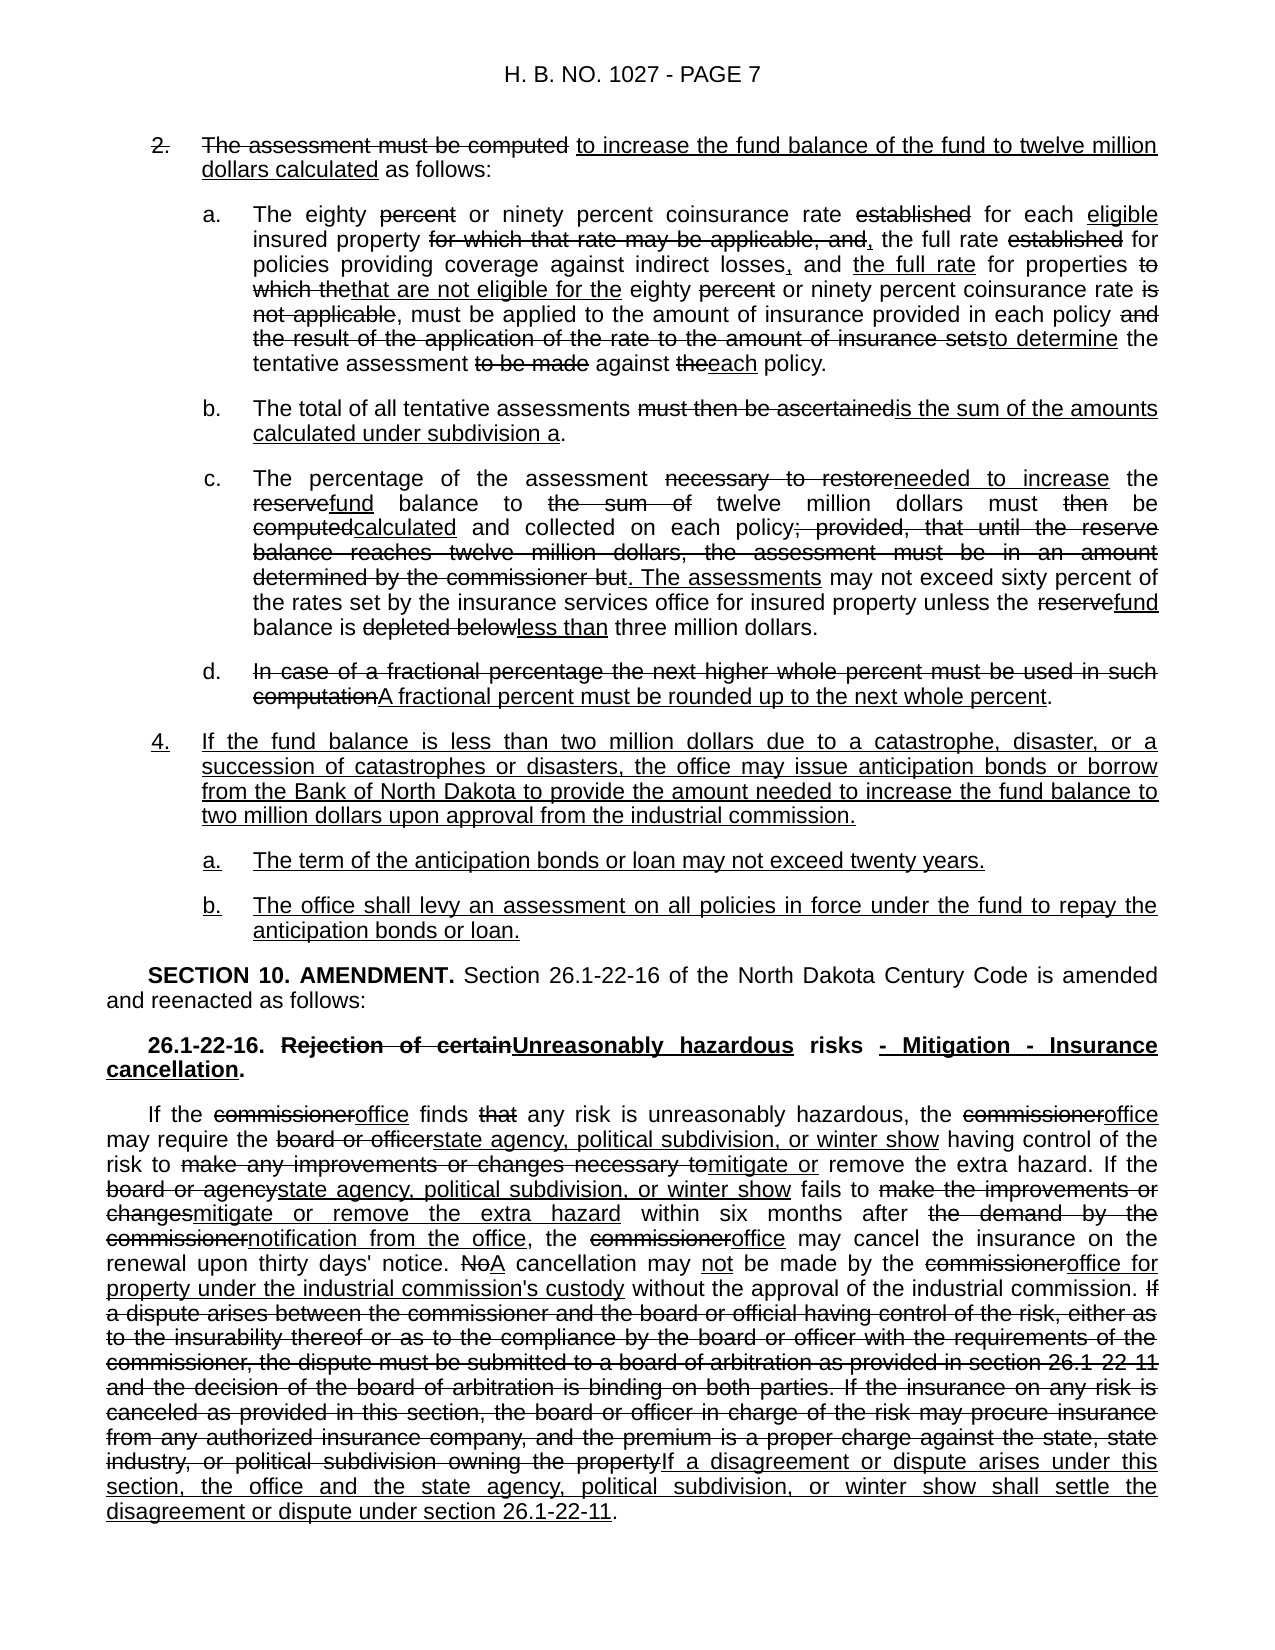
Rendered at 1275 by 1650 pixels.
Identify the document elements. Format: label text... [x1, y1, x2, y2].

text a. The term of the anticipation bonds or loan may not exceed twenty years. [106, 849, 1158, 874]
text c. The percentage of the assessment necessary to restoreneeded to increase the reservefund balance to the sum of twelve million dollars must then be computedcalculated and collected on each policy; provided, that until the reserve balance reaches twelve million dollars, the assessment must be in an amount determined by the commissioner but. The assessments may not exceed sixty percent of the rates set by the insurance services office for insured property unless the reservefund balance is depleted belowless than three million dollars. [106, 466, 1158, 640]
text 2. The assessment must be computed to increase the fund balance of the fund to twelve million dollars calculated as follows: [106, 133, 1158, 183]
text b. The office shall levy an assessment on all policies in force under the fund to repay the anticipation bonds or loan. [106, 894, 1158, 943]
text a. The eighty percent or ninety percent coinsurance rate established for each eligible insured property for which that rate may be applicable, and, the full rate established for policies providing coverage against indirect losses, and the full rate for properties to which thethat are not eligible for the eighty percent or ninety percent coinsurance rate is not applicable, must be applied to the amount of insurance provided in each policy and the result of the application of the rate to the amount of insurance setsto determine the tentative assessment to be made against theeach policy. [106, 203, 1158, 377]
text If the commissioneroffice finds that any risk is unreasonably hazardous, the commissioneroffice may require the board or officerstate agency, political subdivision, or winter show having control of the risk to make any improvements or changes necessary tomitigate or remove the extra hazard. If the board or agencystate agency, political subdivision, or winter show fails to make the improvements or changesmitigate or remove the extra hazard within six months after the demand by the commissionernotification from the office, the commissioneroffice may cancel the insurance on the renewal upon thirty days' notice. NoA cancellation may not be made by the commissioneroffice for property under the industrial commission's custody without the approval of the industrial commission. If a dispute arises between the commissioner and the board or official having control of the risk, either as to the insurability thereof or as to the compliance by the board or officer with the requirements of the commissioner, the dispute must be submitted to a board of arbitration as provided in section 26.1‑22‑11 and the decision of the board of arbitration is binding on both parties. If the insurance on any risk is canceled as provided in this section, the board or officer in charge of the risk may procure insurance from any authorized insurance company, and the premium is a proper charge against the state, state industry, or political subdivision owning the propertyIf a disagreement or dispute arises under this section, the office and the state agency, political subdivision, or winter show shall settle the disagreement or dispute under section 26.1‑22‑11. [106, 1439, 1158, 1496]
text d. In case of a fractional percentage the next higher whole percent must be used in such computationA fractional percent must be rounded up to the next whole percent. [106, 660, 1158, 709]
text If the commissioneroffice finds that any risk is unreasonably hazardous, the commissioneroffice may require the board or officerstate agency, political subdivision, or winter show having control of the risk to make any improvements or changes necessary tomitigate or remove the extra hazard. If the board or agencystate agency, political subdivision, or winter show fails to make the improvements or changesmitigate or remove the extra hazard within six months after the demand by the commissionernotification from the office, the commissioneroffice may cancel the insurance on the renewal upon thirty days' notice. NoA cancellation may not be made by the commissioneroffice for property under the industrial commission's custody without the approval of the industrial commission. If a dispute arises between the commissioner and the board or official having control of the risk, either as to the insurability thereof or as to the compliance by the board or officer with the requirements of the commissioner, the dispute must be submitted to a board of arbitration as provided in section 26.1‑22‑11 and the decision of the board of arbitration is binding on both parties. If the insurance on any risk is canceled as provided in this section, the board or officer in charge of the risk may procure insurance from any authorized insurance company, and the premium is a proper charge against the state, state industry, or political subdivision owning the propertyIf a disagreement or dispute arises under this section, the office and the state agency, political subdivision, or winter show shall settle the disagreement or dispute under section 26.1‑22‑11. [106, 1103, 1158, 1363]
text b. The total of all tentative assessments must then be ascertainedis the sum of the amounts calculated under subdivision a. [106, 397, 1158, 446]
text SECTION 10. AMENDMENT. Section 26.1‑22‑16 of the North Dakota Century Code is amended and reenacted as follows: [106, 963, 1158, 1013]
subtitle 26.1‑22‑16. Rejection of certainUnreasonably hazardous risks - Mitigation - Insurance cancellation. [106, 1033, 1158, 1083]
text 4. If the fund balance is less than two million dollars due to a catastrophe, disaster, or a succession of catastrophes or disasters, the office may issue anticipation bonds or borrow from the Bank of North Dakota to provide the amount needed to increase the fund balance to two million dollars upon approval from the industrial commission. [106, 730, 1158, 829]
